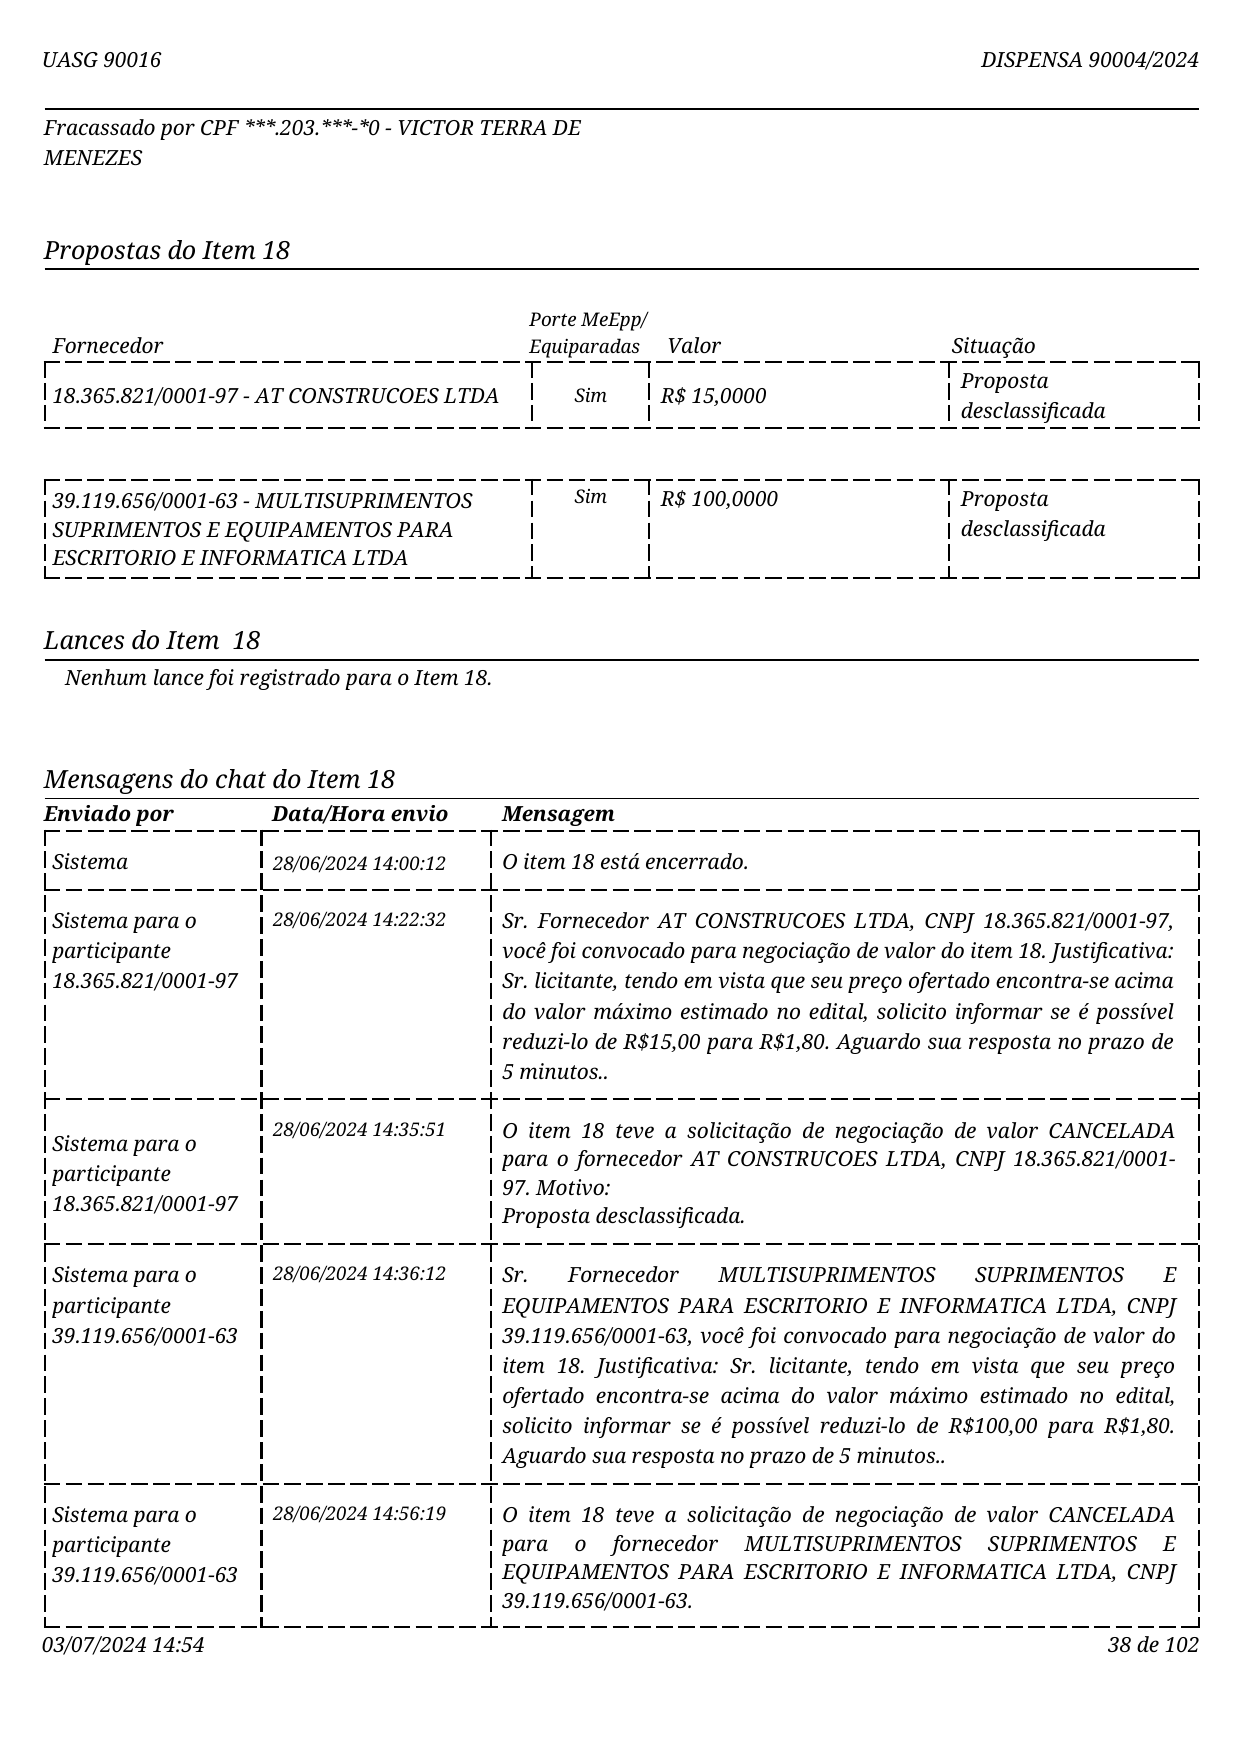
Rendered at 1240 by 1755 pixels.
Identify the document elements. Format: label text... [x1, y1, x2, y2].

text Enviado por Data/Hora envio Mensagem [44, 799, 1202, 827]
table_cell Sim [532, 479, 649, 577]
table_cell Sistema para o participante 39.119.656/0001-63 [45, 1483, 261, 1626]
table_cell Nenhum lance foi registrado para o Item 18. Mensagens do chat do Item 18 [45, 661, 532, 797]
table_cell Sistema para o participante 39.119.656/0001-63 [45, 1243, 261, 1483]
table_cell [815, 427, 1199, 479]
table_cell Fornecedor [45, 270, 532, 361]
table_cell [815, 361, 949, 427]
table_cell [532, 577, 649, 659]
table_cell [45, 427, 532, 479]
table_cell [649, 427, 815, 479]
table_cell Proposta desclassificada [949, 479, 1199, 577]
table_cell R$ 15,0000 [649, 361, 815, 427]
table_cell 28/06/2024 14:22:32 [261, 889, 491, 1098]
table_cell Situação [815, 270, 1199, 361]
table_cell 28/06/2024 14:56:19 [261, 1483, 491, 1626]
table_cell Sistema para o participante 18.365.821/0001-97 [45, 889, 261, 1098]
table_cell Lances do Item 18 [45, 577, 532, 659]
table_cell [532, 427, 649, 479]
table_header O item 18 está encerrado. [491, 830, 1199, 889]
table_cell 39.119.656/0001-63 - MULTISUPRIMENTOS SUPRIMENTOS E EQUIPAMENTOS PARA ESCRITORIO E INFORMATICA LTDA [45, 479, 532, 577]
table_cell R$ 100,0000 [649, 479, 815, 577]
table_header Valor estimado: [649, 110, 815, 268]
table_header [815, 110, 1199, 268]
table_cell 18.365.821/0001-97 - AT CONSTRUCOES LTDA [45, 361, 532, 427]
table_cell Sr. Fornecedor AT CONSTRUCOES LTDA, CNPJ 18.365.821/0001-97, você foi convocado para negociação de valor do item 18. Justificativa: Sr. licitante, tendo em vista que seu preço ofertado encontra-se acima do valor máximo estimado no edital, solicito informar se é possível reduzi-lo de R$15,00 para R$1,80. Aguardo sua resposta no prazo de 5 minutos.. [491, 889, 1199, 1098]
table_cell Proposta desclassificada [949, 361, 1199, 427]
table_header Sistema [45, 830, 261, 889]
table_cell [649, 661, 815, 797]
table_header Tipo: Ácido Fosfórico, Concentração: 37 % + Clorexidina 2%, Aspecto Físico: Gel, Quantidade: 24 Unidade de fornecimento: Seringa 5,00 G Situação: Intervalo mínimo entre lances: R$ 0,0100 Fracassado por CPF ***.203.***-*0 - VICTOR TERRA DE MENEZES Propostas do Item 18 [45, 110, 649, 268]
table_cell [815, 661, 1199, 797]
table_cell Valor [649, 270, 815, 361]
table_cell Sr. Fornecedor MULTISUPRIMENTOS SUPRIMENTOS E EQUIPAMENTOS PARA ESCRITORIO E INFORMATICA LTDA, CNPJ 39.119.656/0001-63, você foi convocado para negociação de valor do item 18. Justificativa: Sr. licitante, tendo em vista que seu preço ofertado encontra-se acima do valor máximo estimado no edital, solicito informar se é possível reduzi-lo de R$100,00 para R$1,80. Aguardo sua resposta no prazo de 5 minutos.. [491, 1243, 1199, 1483]
table_cell [649, 577, 815, 659]
table_cell [532, 661, 649, 797]
table_cell [815, 577, 1199, 659]
table_cell 28/06/2024 14:35:51 [261, 1098, 491, 1243]
table_cell Sim [532, 361, 649, 427]
table_cell Porte MeEpp/ Equiparadas [532, 270, 649, 361]
table_cell [815, 479, 949, 577]
table_cell Sistema para o participante 18.365.821/0001-97 [45, 1098, 261, 1243]
table_cell 28/06/2024 14:36:12 [261, 1243, 491, 1483]
table_cell O item 18 teve a solicitação de negociação de valor CANCELADA para o fornecedor AT CONSTRUCOES LTDA, CNPJ 18.365.821/0001-97. Motivo: Proposta desclassificada. [491, 1098, 1199, 1243]
table_cell O item 18 teve a solicitação de negociação de valor CANCELADA para o fornecedor MULTISUPRIMENTOS SUPRIMENTOS E EQUIPAMENTOS PARA ESCRITORIO E INFORMATICA LTDA, CNPJ 39.119.656/0001-63. [491, 1483, 1199, 1626]
table_header 28/06/2024 14:00:12 [261, 830, 491, 889]
